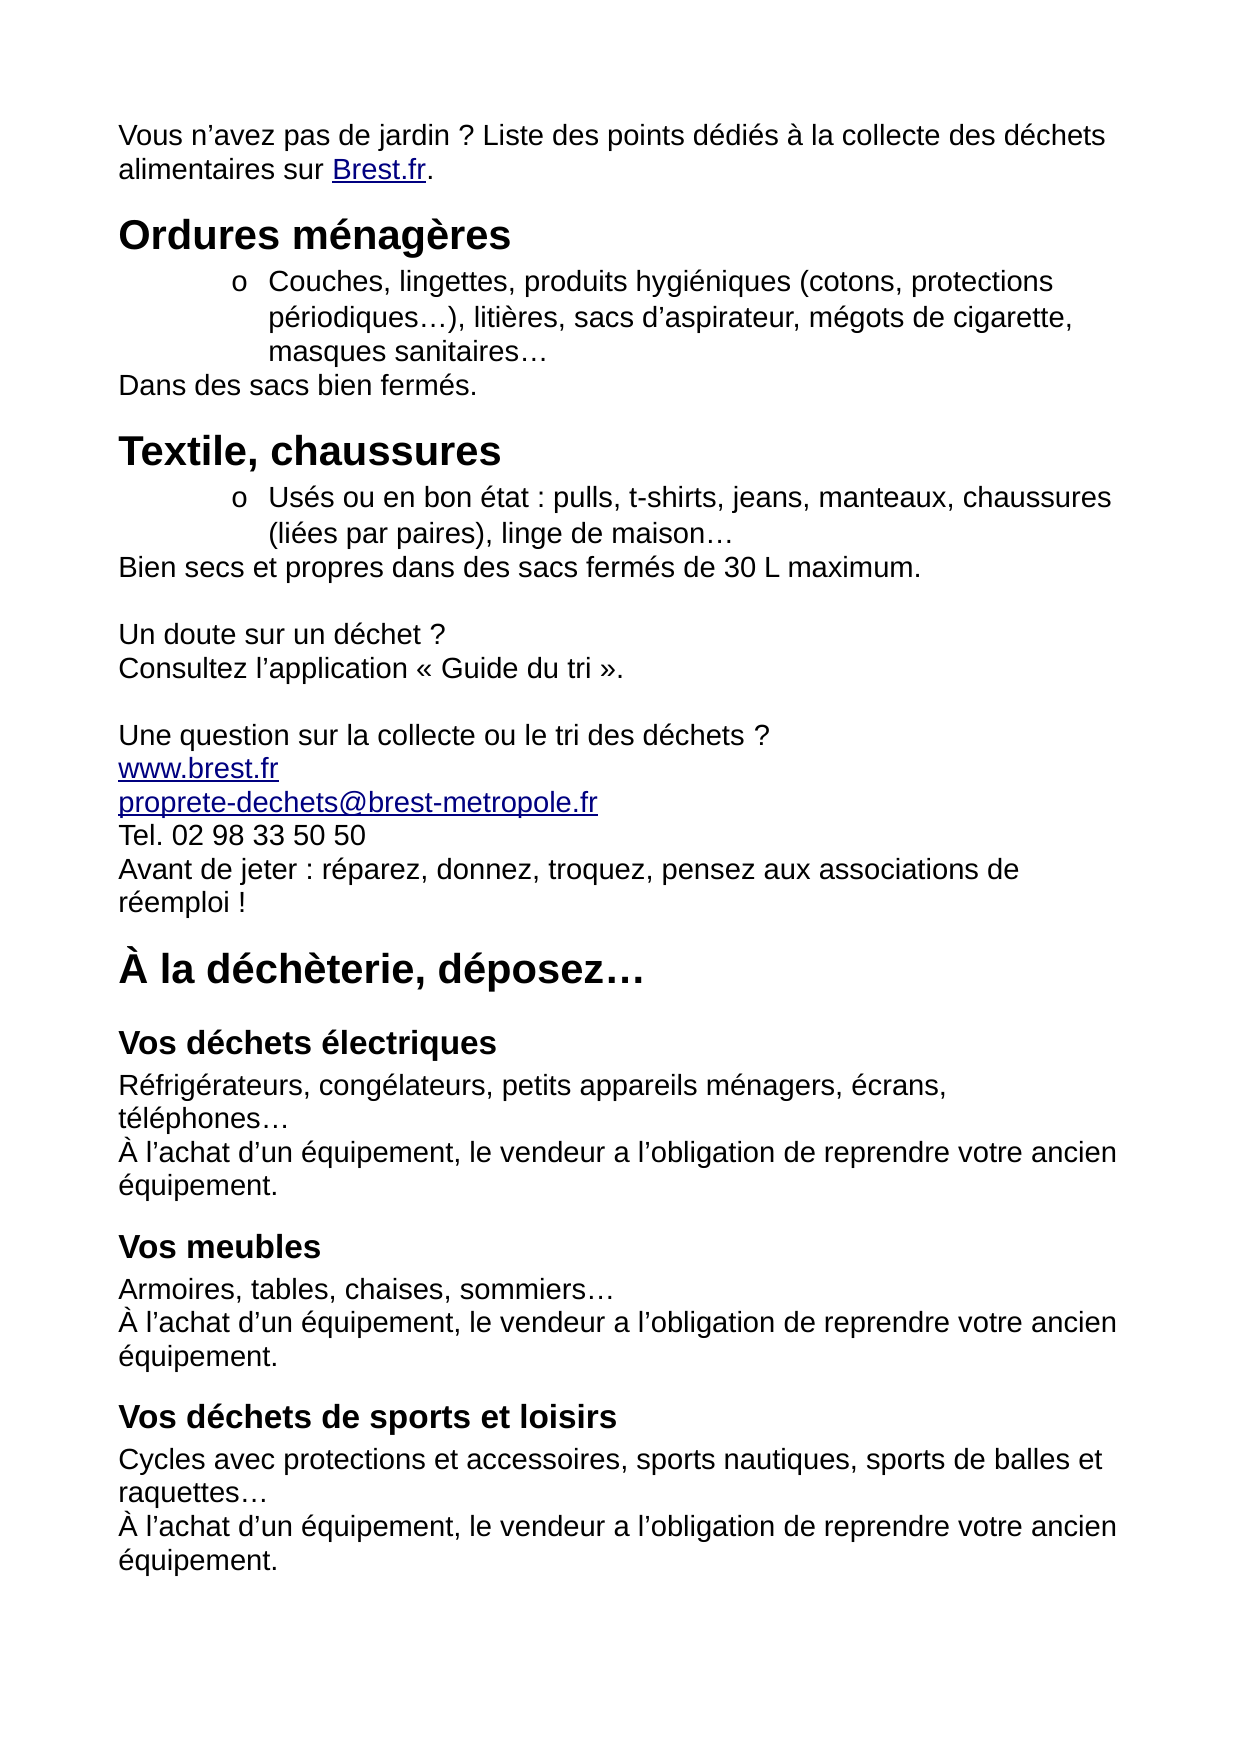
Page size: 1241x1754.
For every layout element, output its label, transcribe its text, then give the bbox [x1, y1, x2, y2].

text Cycles avec protections et accessoires, sports nautiques, sports de balles et raquettes… [118, 1442, 1122, 1509]
text Une question sur la collecte ou le tri des déchets ? [118, 718, 1122, 751]
text À l’achat d’un équipement, le vendeur a l’obligation de reprendre votre ancien équipement. [118, 1509, 1122, 1576]
text Armoires, tables, chaises, sommiers… [118, 1272, 1122, 1305]
list Usés ou en bon état : pulls, t-shirts, jeans, manteaux, chaussures (liées par paires), linge de maison… [231, 480, 1122, 550]
subtitle Ordures ménagères [118, 210, 1122, 258]
text Réfrigérateurs, congélateurs, petits appareils ménagers, écrans, téléphones… [118, 1068, 1122, 1135]
text Consultez l’application « Guide du tri ». [118, 651, 1122, 684]
text Bien secs et propres dans des sacs fermés de 30 L maximum. [118, 550, 1122, 583]
subtitle Textile, chaussures [118, 426, 1122, 474]
text Dans des sacs bien fermés. [118, 368, 1122, 401]
text Vous n’avez pas de jardin ? Liste des points dédiés à la collecte des déchets alimentaires sur Brest.fr. [118, 118, 1122, 185]
subtitle Vos meubles [118, 1227, 1122, 1265]
text Avant de jeter : réparez, donnez, troquez, pensez aux associations de réemploi ! [118, 852, 1122, 919]
text À l’achat d’un équipement, le vendeur a l’obligation de reprendre votre ancien équipement. [118, 1305, 1122, 1372]
list Couches, lingettes, produits hygiéniques (cotons, protections périodiques…), litières, sacs d’aspirateur, mégots de cigarette, masques sanitaires… [231, 264, 1122, 368]
text www.brest.fr [118, 751, 1122, 785]
subtitle Vos déchets électriques [118, 1023, 1122, 1062]
text Tel. 02 98 33 50 50 [118, 818, 1122, 852]
subtitle À la déchèterie, déposez… [118, 944, 1122, 992]
text À l’achat d’un équipement, le vendeur a l’obligation de reprendre votre ancien équipement. [118, 1135, 1122, 1202]
text Un doute sur un déchet ? [118, 617, 1122, 651]
text proprete-dechets@brest-metropole.fr [118, 785, 1122, 818]
subtitle Vos déchets de sports et loisirs [118, 1397, 1122, 1436]
